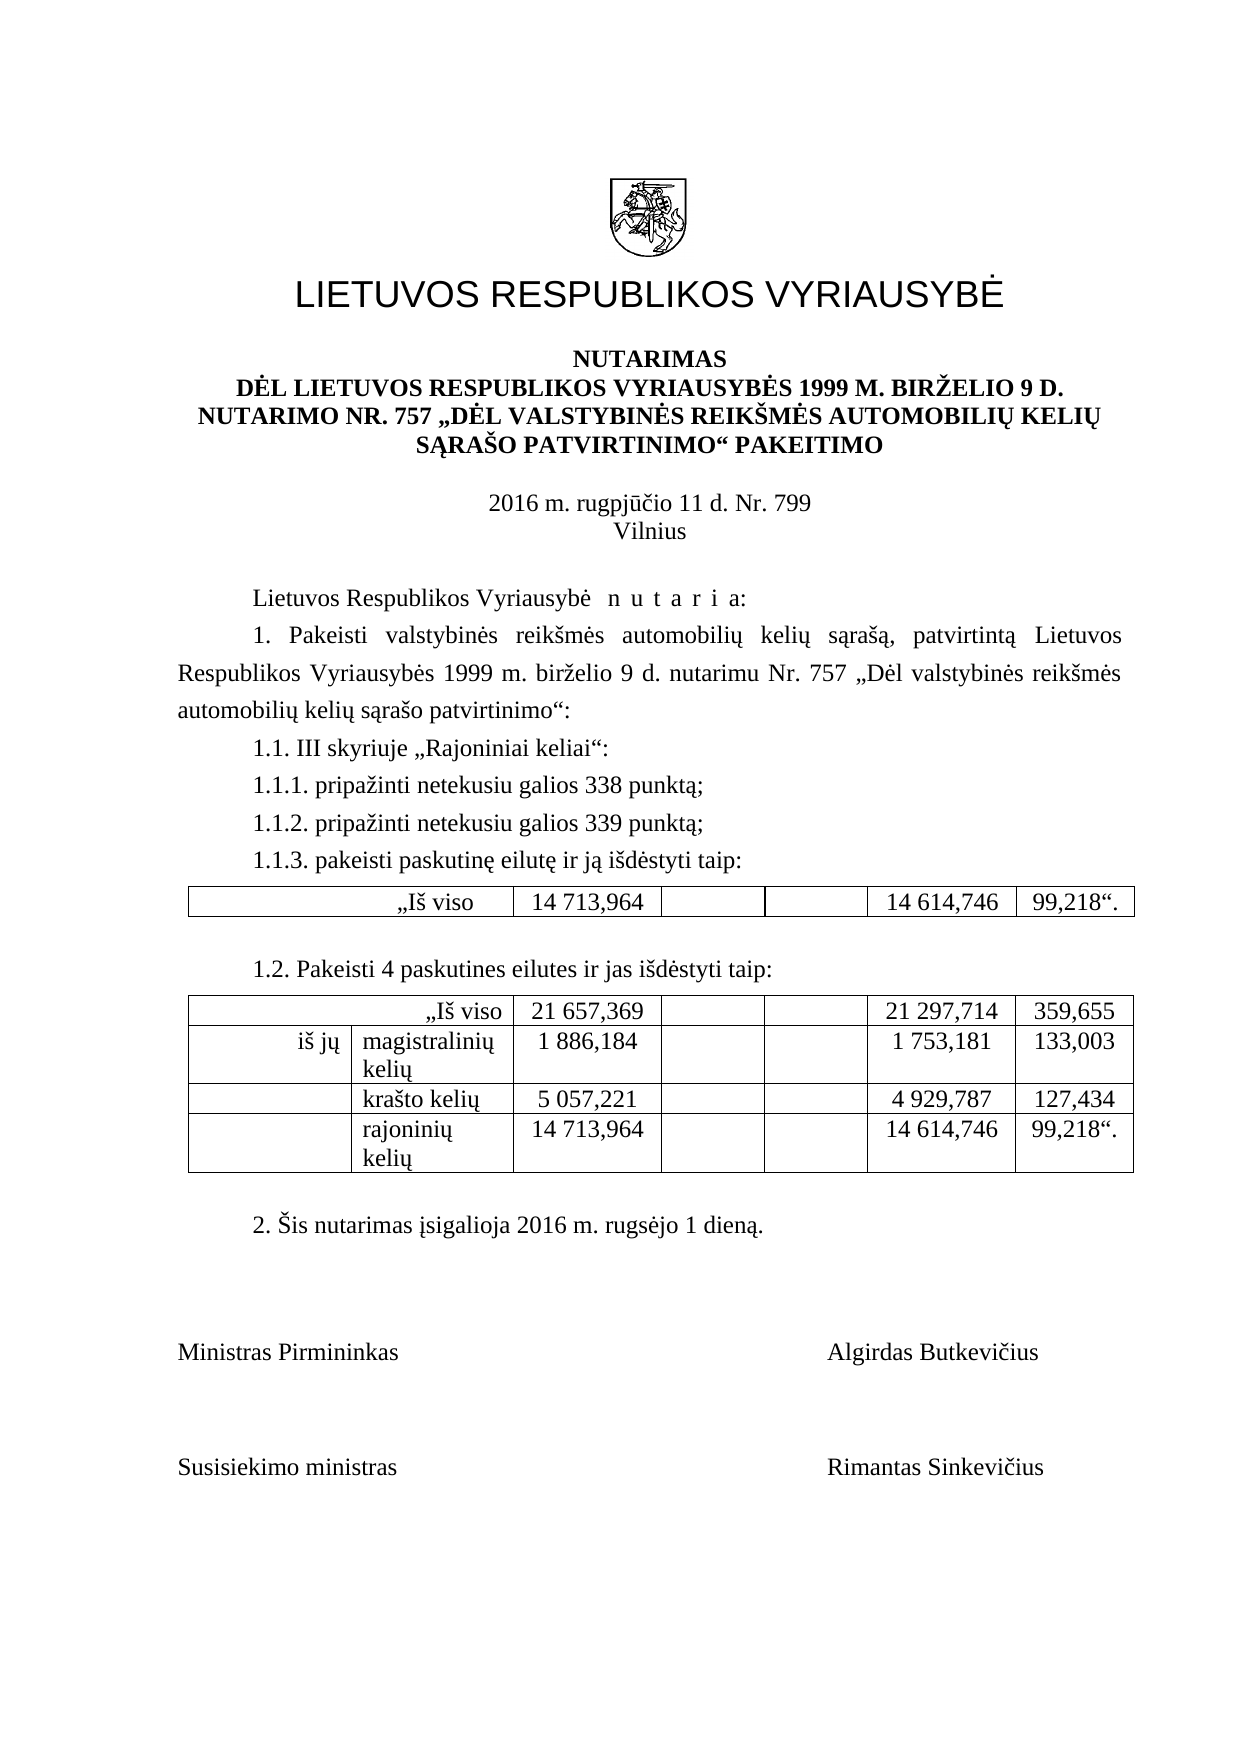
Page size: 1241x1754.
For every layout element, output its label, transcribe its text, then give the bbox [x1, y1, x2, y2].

table_cell [662, 1026, 764, 1083]
text Ministras Pirmininkas Algirdas Butkevičius [177, 1337, 1122, 1366]
text 1.1. III skyriuje „Rajoniniai keliai“: [177, 724, 1122, 761]
table_cell 5 057,221 [514, 1084, 661, 1113]
table_cell 14 614,746 [868, 1114, 1015, 1172]
table_cell 1 753,181 [868, 1026, 1015, 1083]
table_header 21 657,369 [514, 996, 661, 1025]
text DĖL LIETUVOS RESPUBLIKOS vyriausybĖS 1999 M. BIRŽELIO 9 D. NUTARIMO NR. 757 „DĖL VALSTYBINĖS REIKŠMĖS AUTOMOBILIŲ KELIŲ SĄRAŠO PATVIRTINIMO“ PAKEITIMO [177, 373, 1122, 459]
text 2. Šis nutarimas įsigalioja 2016 m. rugsėjo 1 dieną. [177, 1201, 1122, 1239]
table_header 14 614,746 [868, 887, 1016, 916]
text 1.2. Pakeisti 4 paskutines eilutes ir jas išdėstyti taip: [177, 945, 1122, 983]
text 1.1.2. pripažinti netekusiu galios 339 punktą; [177, 799, 1122, 836]
table_cell krašto kelių [352, 1084, 513, 1113]
table_cell [765, 1114, 867, 1172]
text Lietuvos Respublikos Vyriausybė nutaria: [177, 574, 1122, 611]
table_cell 133,003 [1016, 1026, 1133, 1083]
table_cell 4 929,787 [868, 1084, 1015, 1113]
table_header 14 713,964 [514, 887, 661, 916]
table_header 359,655 [1016, 996, 1133, 1025]
table_header [662, 996, 764, 1025]
table_cell [189, 1114, 351, 1172]
table_header „Iš viso [189, 887, 513, 916]
text nutarimas [177, 344, 1122, 373]
table_header 21 297,714 [868, 996, 1015, 1025]
table_cell [662, 1084, 764, 1113]
table_cell 99,218“. [1016, 1114, 1133, 1172]
table_cell magistralinių kelių [352, 1026, 513, 1083]
table_cell [662, 1114, 764, 1172]
table_header „Iš viso [189, 996, 513, 1025]
text Lietuvos Respublikos Vyriausybė [177, 272, 1122, 315]
table_header [766, 887, 867, 916]
table_cell iš jų [189, 1026, 351, 1083]
text 1. Pakeisti valstybinės reikšmės automobilių kelių sąrašą, patvirtintą Lietuvos Respublikos Vyriausybės 1999 m. birželio 9 d. nutarimu Nr. 757 „Dėl valstybinės reikšmės automobilių kelių sąrašo patvirtinimo“: [177, 611, 1122, 724]
table_header [662, 887, 764, 916]
text 2016 m. rugpjūčio 11 d. Nr. 799 Vilnius [177, 488, 1122, 545]
text 1.1.1. pripažinti netekusiu galios 338 punktą; [177, 761, 1122, 799]
table_cell 1 886,184 [514, 1026, 661, 1083]
table_cell [765, 1084, 867, 1113]
table_cell [189, 1084, 351, 1113]
table_header 99,218“. [1017, 887, 1134, 916]
table_cell [765, 1026, 867, 1083]
table_cell 127,434 [1016, 1084, 1133, 1113]
table_header [765, 996, 867, 1025]
text Susisiekimo ministras Rimantas Sinkevičius [177, 1452, 1122, 1481]
text 1.1.3. pakeisti paskutinę eilutę ir ją išdėstyti taip: [177, 836, 1122, 874]
table_cell rajoninių kelių [352, 1114, 513, 1172]
table_cell 14 713,964 [514, 1114, 661, 1172]
